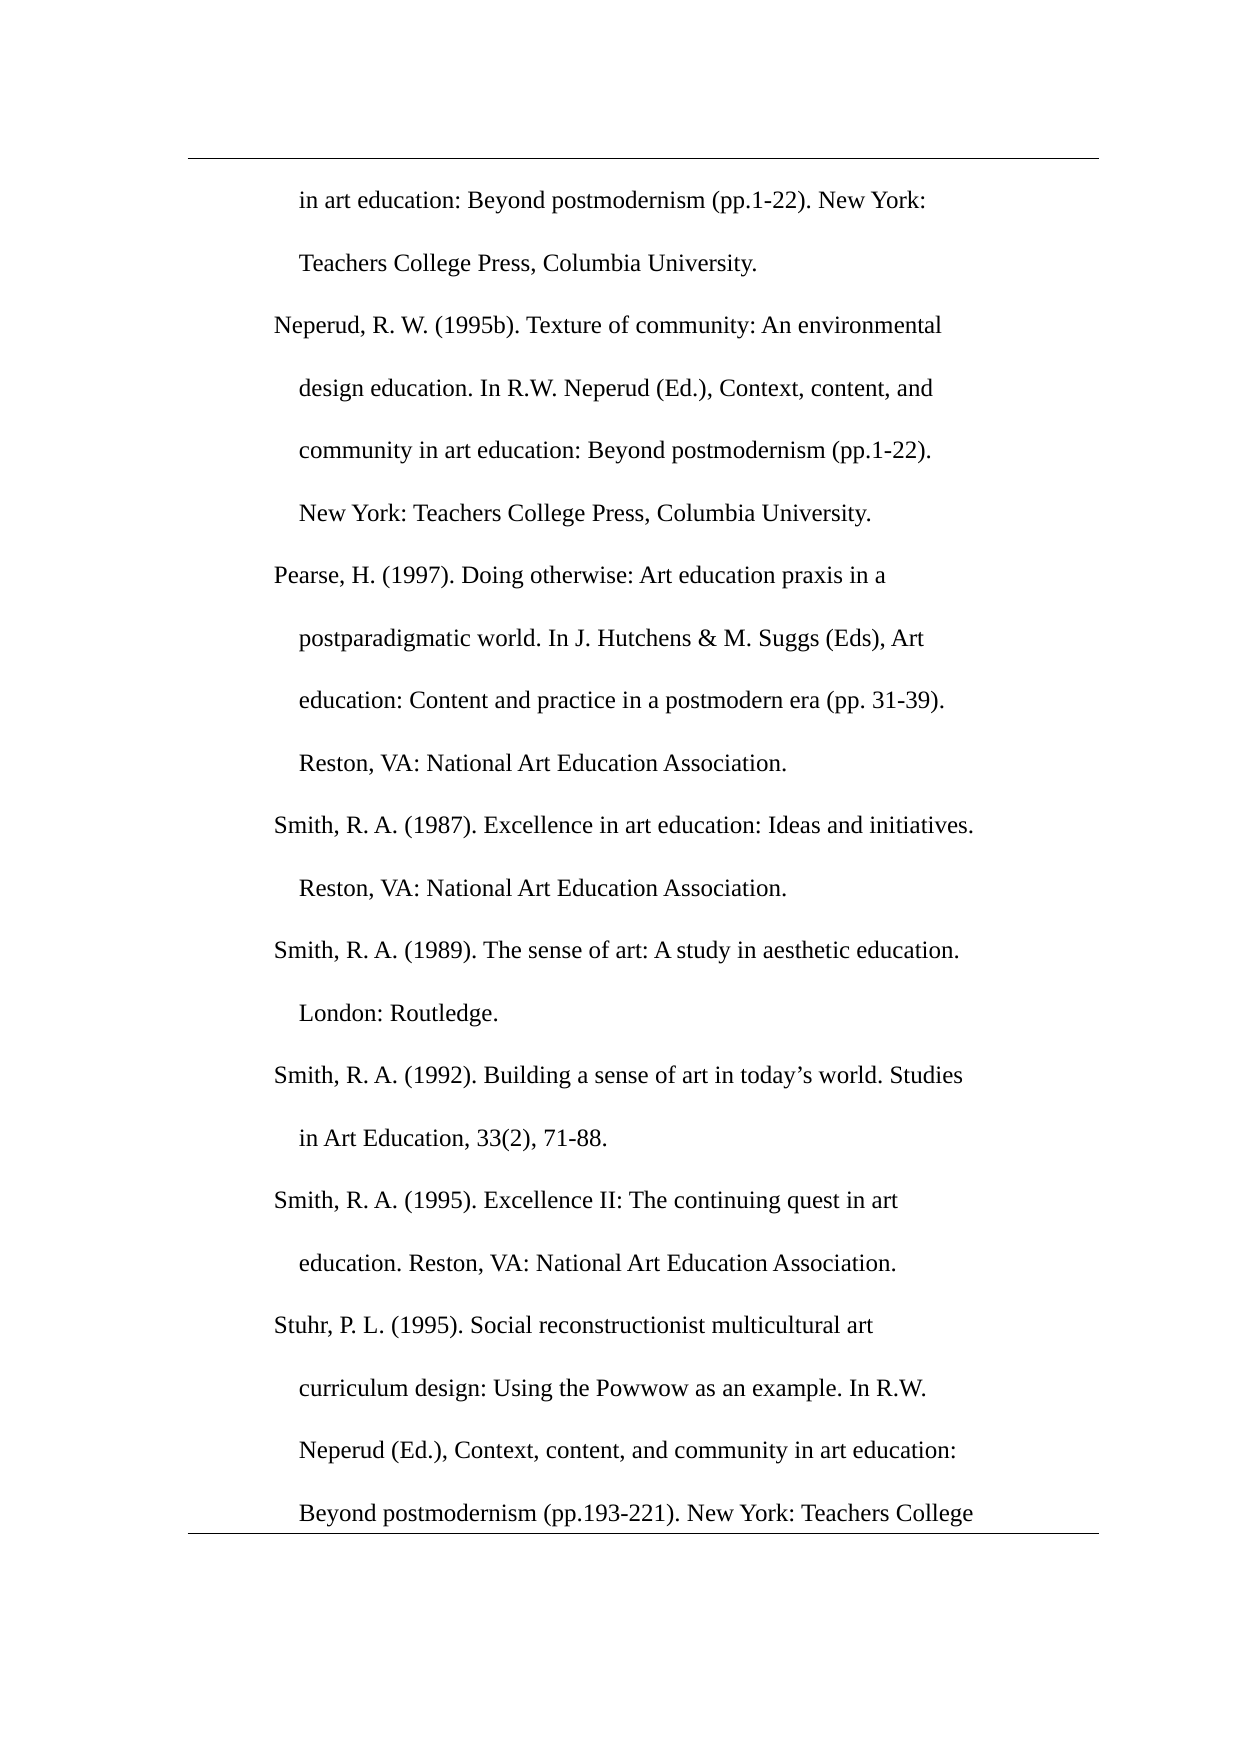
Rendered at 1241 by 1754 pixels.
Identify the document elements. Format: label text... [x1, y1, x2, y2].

table_cell in art education: Beyond postmodernism (pp.1-22). New York: Teachers College Press, Columbia University. Neperud, R. W. (1995b). Texture of community: An environmental design education. In R.W. Neperud (Ed.), Context, content, and community in art education: Beyond postmodernism (pp.1-22). New York: Teachers College Press, Columbia University. Pearse, H. (1997). Doing otherwise: Art education praxis in a postparadigmatic world. In J. Hutchens & M. Suggs (Eds), Art education: Content and practice in a postmodern era (pp. 31-39). Reston, VA: National Art Education Association. Smith, R. A. (1987). Excellence in art education: Ideas and initiatives. Reston, VA: National Art Education Association. Smith, R. A. (1989). The sense of art: A study in aesthetic education. London: Routledge. Smith, R. A. (1992). Building a sense of art in today’s world. Studies in Art Education, 33(2), 71-88. Smith, R. A. (1995). Excellence II: The continuing quest in art education. Reston, VA: National Art Education Association. Stuhr, P. L. (1995). Social reconstructionist multicultural art curriculum design: Using the Powwow as an example. In R.W. Neperud (Ed.), Context, content, and community in art education: Beyond postmodernism (pp.193-221). New York: Teachers College [188, 159, 1099, 1533]
